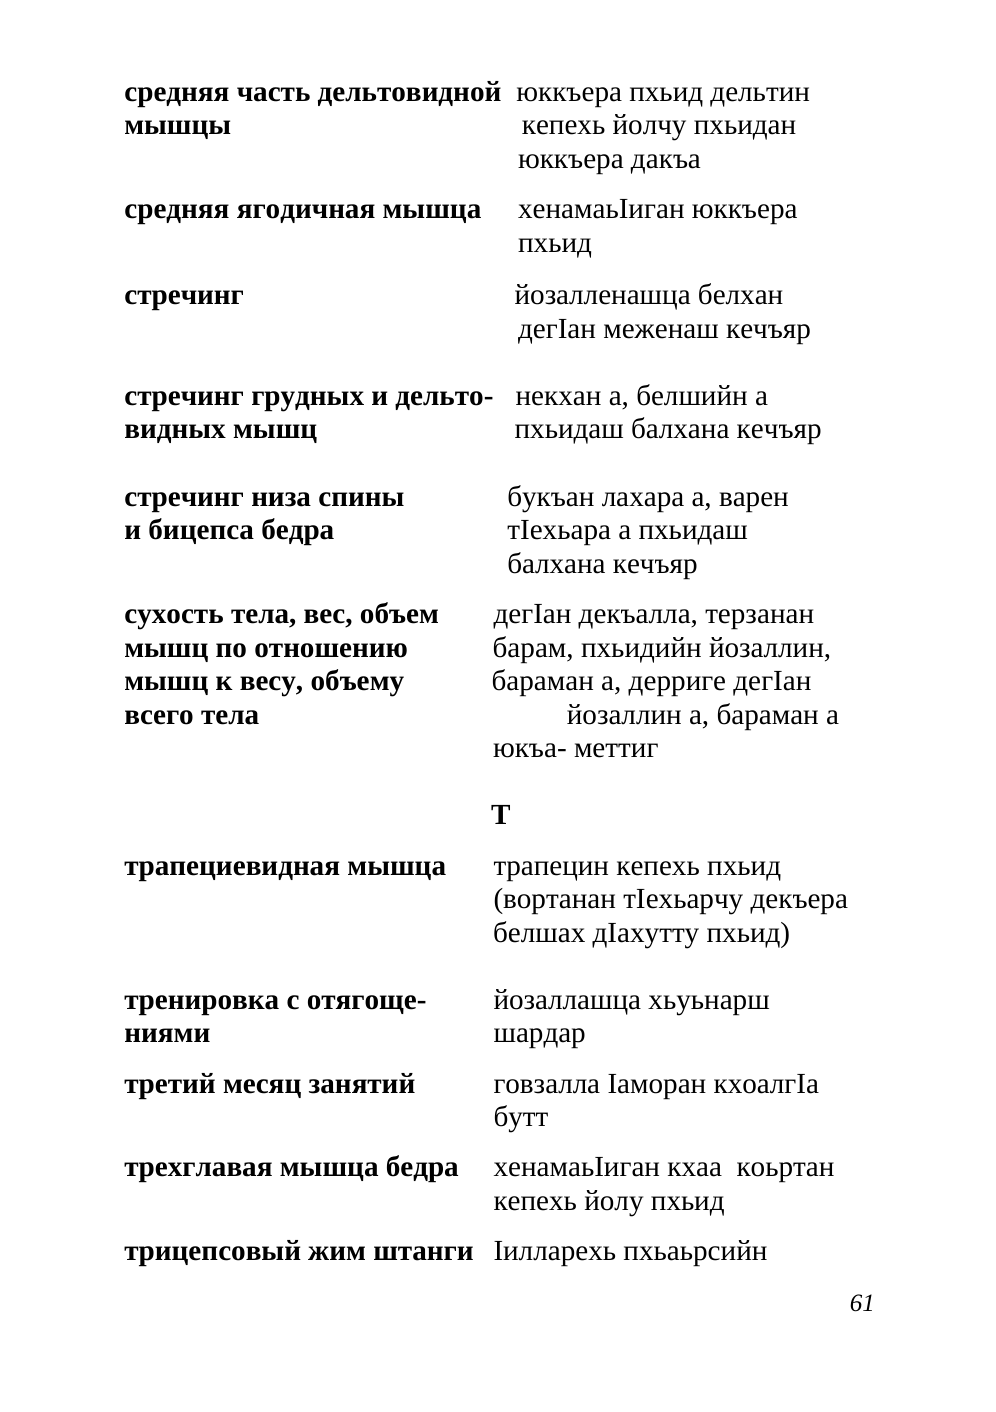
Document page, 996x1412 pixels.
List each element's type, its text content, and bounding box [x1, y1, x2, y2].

text стречинг грудных и дельто- некхан а, белшийн а [124, 378, 877, 412]
text средняя ягодичная мышца хенамаьIиган юккъера [124, 191, 877, 225]
text сухость тела, вес, объем дегIан декъалла, терзанан [124, 596, 877, 630]
text третий месяц занятий говзалла Iаморан кхоалгIа [124, 1066, 877, 1099]
text ниями шардар [124, 1015, 877, 1049]
text балхана кечъяр [124, 546, 877, 579]
text и бицепса бедра тIехьара а пхьидаш [124, 512, 877, 546]
text мышц к весу, объему бараман а, дерриге дегIан [124, 663, 877, 697]
text мышцы кепехь йолчу пхьидан [124, 107, 877, 141]
text юккъера дакъа [124, 141, 877, 174]
text трехглавая мышца бедра хенамаьIиган кхаа коьртан [124, 1149, 877, 1183]
text белшах дIахутту пхьид) [419, 915, 877, 948]
text стречинг йозалленашца белхан [124, 277, 877, 311]
text пхьид [124, 225, 877, 258]
text стречинг низа спины букъан лахара а, варен [124, 479, 877, 512]
text средняя часть дельтовидной юккъера пхьид дельтин [124, 74, 877, 107]
subtitle Т [124, 797, 877, 831]
text (вортанан тIехьарчу декъера [419, 881, 877, 915]
text трапециевидная мышца трапецин кепехь пхьид [124, 848, 877, 881]
text дегIан меженаш кечъяр [124, 311, 877, 344]
text всего тела йозаллин а, бараман а юкъа- меттиг [124, 697, 877, 764]
text тренировка с отягоще- йозаллашца хьуьнарш [124, 982, 877, 1015]
text трицепсовый жим штанги Iилларехь пхьаьрсийн [124, 1233, 877, 1267]
text бутт [419, 1099, 877, 1133]
text мышц по отношению барам, пхьидийн йозаллин, [124, 630, 877, 663]
text видных мышц пхьидаш балхана кечъяр [124, 412, 877, 445]
text кепехь йолу пхьид [493, 1183, 877, 1217]
